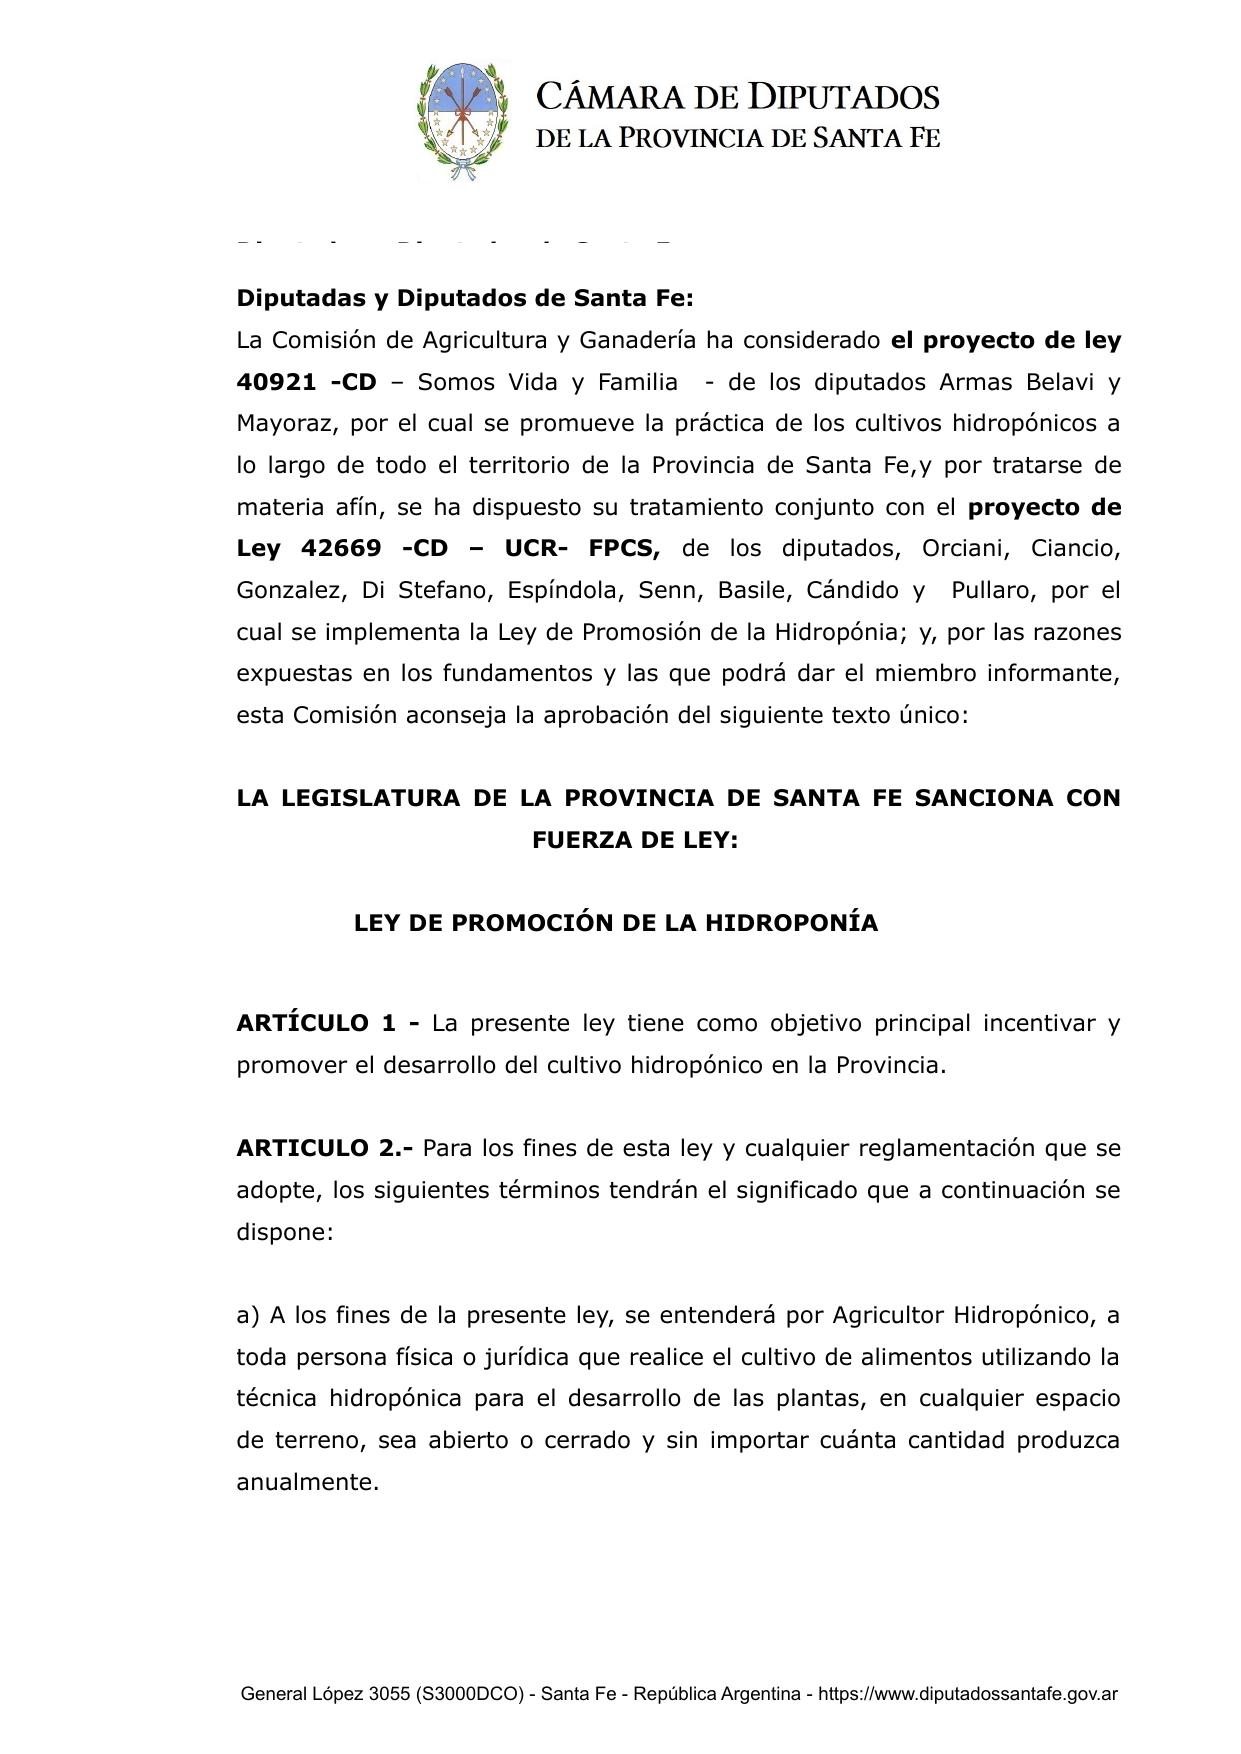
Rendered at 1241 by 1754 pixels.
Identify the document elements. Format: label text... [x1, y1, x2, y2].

text Diputadas y Diputados de Santa Fe: [236, 284, 1122, 312]
text a) A los fines de la presente ley, se entenderá por Agricultor Hidropónico, a toda persona física o jurídica que realice el cultivo de alimentos utilizando la técnica hidropónica para el desarrollo de las plantas, en cualquier espacio de terreno, sea abierto o cerrado y sin importar cuánta cantidad produzca anualmente. [236, 1300, 1122, 1495]
text ARTÍCULO 1 - La presente ley tiene como objetivo principal incentivar y promover el desarrollo del cultivo hidropónico en la Provincia. [236, 1009, 1122, 1078]
text LEY DE PROMOCIÓN DE LA HIDROPONÍA [236, 909, 1122, 937]
picture [413, 59, 945, 183]
text LA LEGISLATURA DE LA PROVINCIA DE SANTA FE SANCIONA CON FUERZA DE LEY: [236, 784, 1122, 853]
text La Comisión de Agricultura y Ganadería ha considerado el proyecto de ley 40921 -CD – Somos Vida y Familia - de los diputados Armas Belavi y Mayoraz, por el cual se promueve la práctica de los cultivos hidropónicos a lo largo de todo el territorio de la Provincia de Santa Fe,y por tratarse de materia afín, se ha dispuesto su tratamiento conjunto con el proyecto de Ley 42669 -CD – UCR- FPCS, de los diputados, Orciani, Ciancio, Gonzalez, Di Stefano, Espíndola, Senn, Basile, Cándido y Pullaro, por el cual se implementa la Ley de Promosión de la Hidropónia; y, por las razones expuestas en los fundamentos y las que podrá dar el miembro informante, esta Comisión aconseja la aprobación del siguiente texto único: [236, 326, 1122, 728]
text ARTICULO 2.- Para los fines de esta ley y cualquier reglamentación que se adopte, los siguientes términos tendrán el significado que a continuación se dispone: [236, 1134, 1122, 1245]
